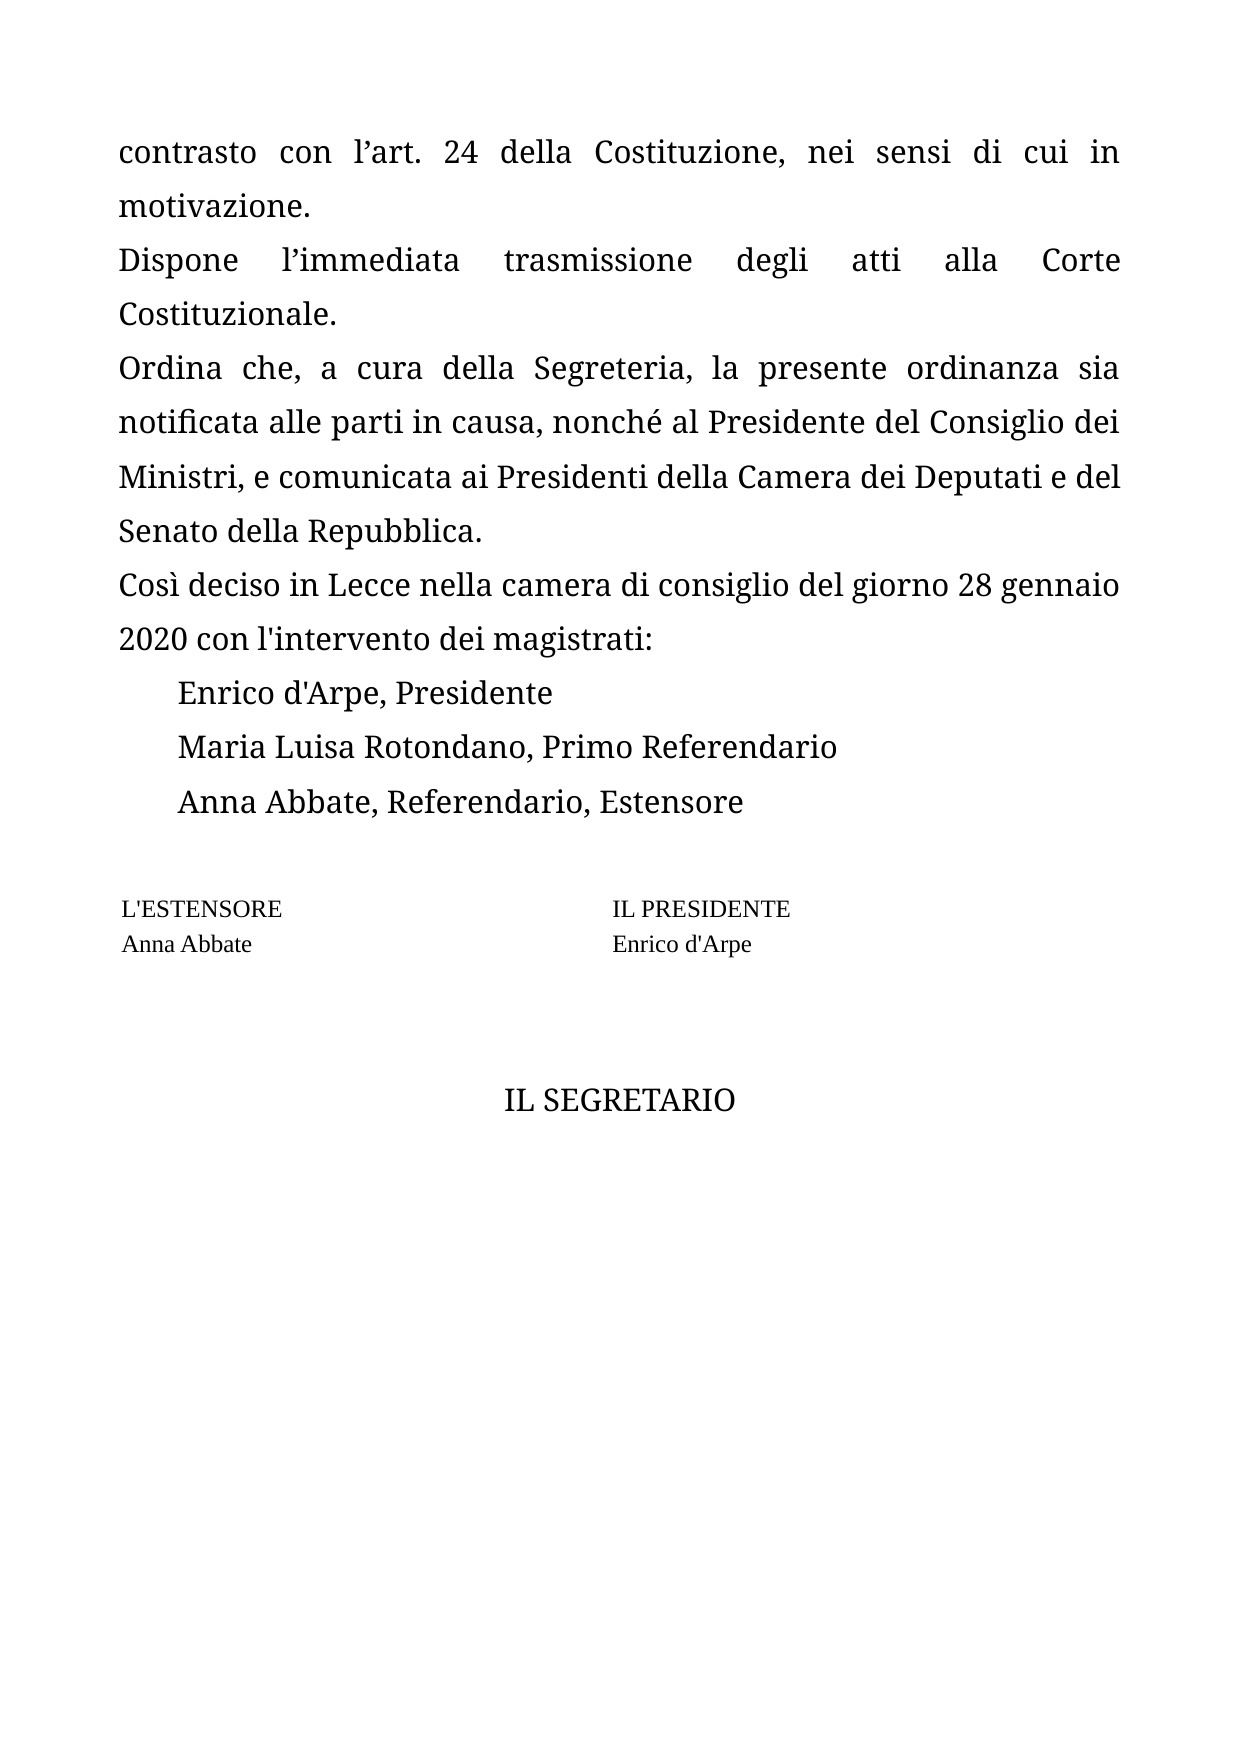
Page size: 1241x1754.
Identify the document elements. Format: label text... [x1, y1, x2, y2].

table_cell [609, 857, 1122, 891]
text Maria Luisa Rotondano, Primo Referendario [118, 714, 1122, 768]
table_cell L'ESTENSORE [118, 891, 582, 926]
table_cell [583, 891, 609, 926]
table_cell [583, 1030, 609, 1064]
table_cell [583, 926, 609, 961]
table_cell IL PRESIDENTE [609, 891, 1122, 926]
table_cell [609, 961, 1122, 995]
table_cell Anna Abbate [118, 926, 582, 961]
table_cell [118, 995, 582, 1030]
table_cell [118, 857, 582, 891]
table_cell [583, 857, 609, 891]
table_cell Enrico d'Arpe [609, 926, 1122, 961]
table_cell [583, 961, 609, 995]
table_cell [609, 1030, 1122, 1064]
text Enrico d'Arpe, Presidente [118, 660, 1122, 714]
table_header [583, 822, 609, 857]
text Così deciso in Lecce nella camera di consiglio del giorno 28 gennaio 2020 con l'intervento dei magistrati: [118, 551, 1122, 660]
table_cell [118, 961, 582, 995]
text contrasto con l’art. 24 della Costituzione, nei sensi di cui in motivazione. [118, 118, 1122, 226]
text Anna Abbate, Referendario, Estensore [118, 768, 1122, 822]
table_header [609, 822, 1122, 857]
table_cell [118, 1030, 582, 1064]
table_cell [609, 995, 1122, 1030]
text IL SEGRETARIO [118, 1064, 1122, 1121]
table_header [118, 822, 582, 857]
text Ordina che, a cura della Segreteria, la presente ordinanza sia notificata alle parti in causa, nonché al Presidente del Consiglio dei Ministri, e comunicata ai Presidenti della Camera dei Deputati e del Senato della Repubblica. [118, 335, 1122, 551]
text Dispone l’immediata trasmissione degli atti alla Corte Costituzionale. [118, 226, 1122, 335]
table_cell [583, 995, 609, 1030]
